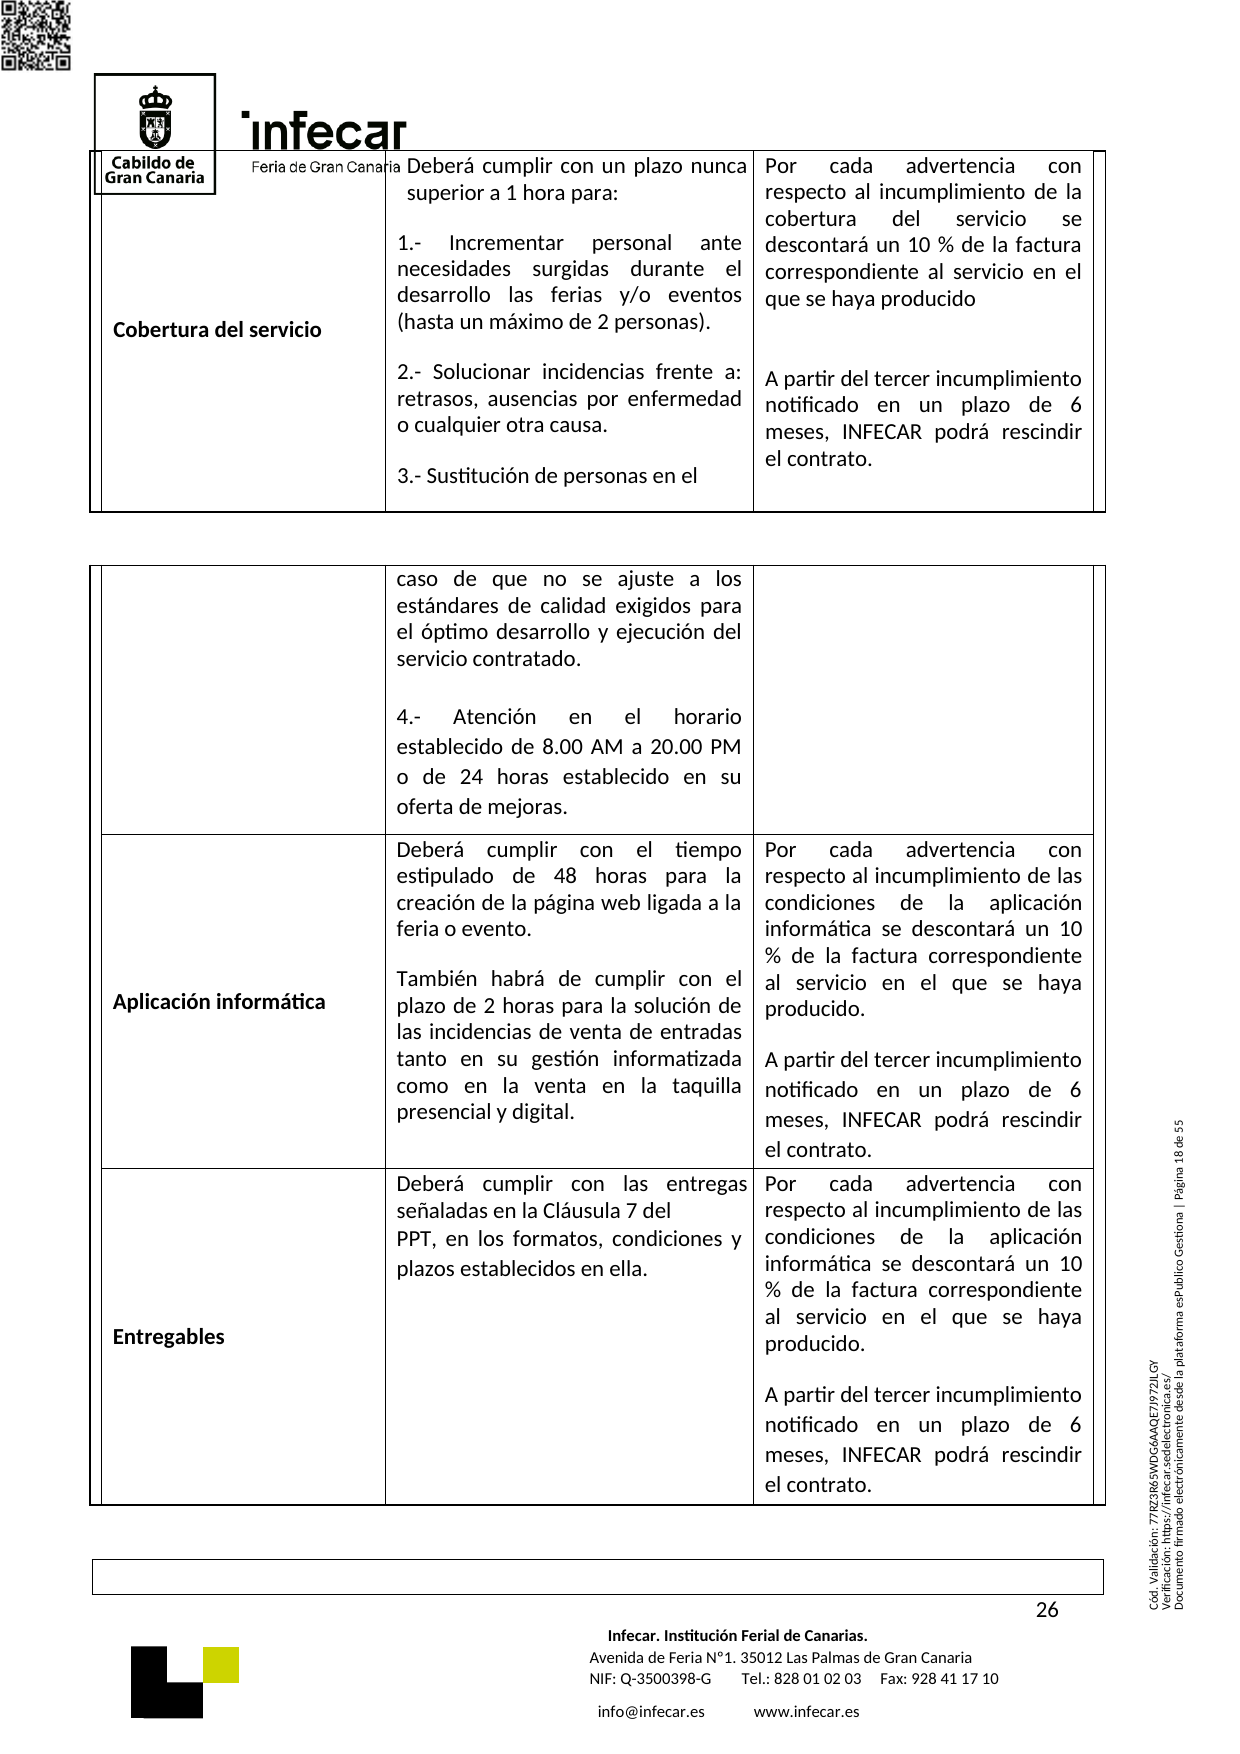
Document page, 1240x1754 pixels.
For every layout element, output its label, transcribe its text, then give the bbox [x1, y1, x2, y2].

table_cell [96, 152, 101, 192]
table_header [93, 1560, 1103, 1594]
table_cell [1094, 566, 1105, 1504]
table_cell Entregables [102, 1169, 385, 1504]
table_cell Deberá cumplir con un plazo nunca superior a 1 hora para: 1.- Incrementar personal ante necesidades surgidas durante el desarrollo las ferias y/o eventos (hasta un máximo de 2 personas). 2.- Solucionar incidencias frente a: retrasos, ausencias por enfermedad o cualquier otra causa. 3.- Sustitución de personas en el [386, 151, 753, 511]
table_cell [754, 566, 1093, 834]
table_cell [91, 566, 101, 1504]
table_cell Deberá cumplir con el tiempo estipulado de 48 horas para la creación de la página web ligada a la feria o evento. También habrá de cumplir con el plazo de 2 horas para la solución de las incidencias de venta de entradas tanto en su gestión informatizada como en la venta en la taquilla presencial y digital. [386, 835, 753, 1168]
table_cell M. PENALIDADES ESPECÍFICAS [90, 513, 1105, 564]
table_cell Por cada advertencia con respecto al incumplimiento de las condiciones de la aplicación informática se descontará un 10 % de la factura correspondiente al servicio en el que se haya producido. A partir del tercer incumplimiento notificado en un plazo de 6 meses, INFECAR podrá rescindir el contrato. [754, 1169, 1093, 1504]
table_cell Cobertura del servicio [102, 151, 385, 511]
table_cell Por cada advertencia con respecto al incumplimiento de las condiciones de la aplicación informática se descontará un 10 % de la factura correspondiente al servicio en el que se haya producido. A partir del tercer incumplimiento notificado en un plazo de 6 meses, INFECAR podrá rescindir el contrato. [754, 835, 1093, 1168]
table_cell Aplicación informática [102, 835, 385, 1168]
table_cell caso de que no se ajuste a los estándares de calidad exigidos para el óptimo desarrollo y ejecución del servicio contratado. 4.- Atención en el horario establecido de 8.00 AM a 20.00 PM o de 24 horas establecido en su oferta de mejoras. [386, 566, 753, 834]
table_cell [1094, 152, 1105, 511]
table_cell [102, 566, 385, 834]
table_cell Por cada advertencia con respecto al incumplimiento de la cobertura del servicio se descontará un 10 % de la factura correspondiente al servicio en el que se haya producido A partir del tercer incumplimiento notificado en un plazo de 6 meses, INFECAR podrá rescindir el contrato. [754, 151, 1093, 511]
table_cell Deberá cumplir con las entregas señaladas en la Cláusula 7 del PPT, en los formatos, condiciones y plazos establecidos en ella. [386, 1169, 753, 1504]
table_cell [91, 152, 101, 511]
